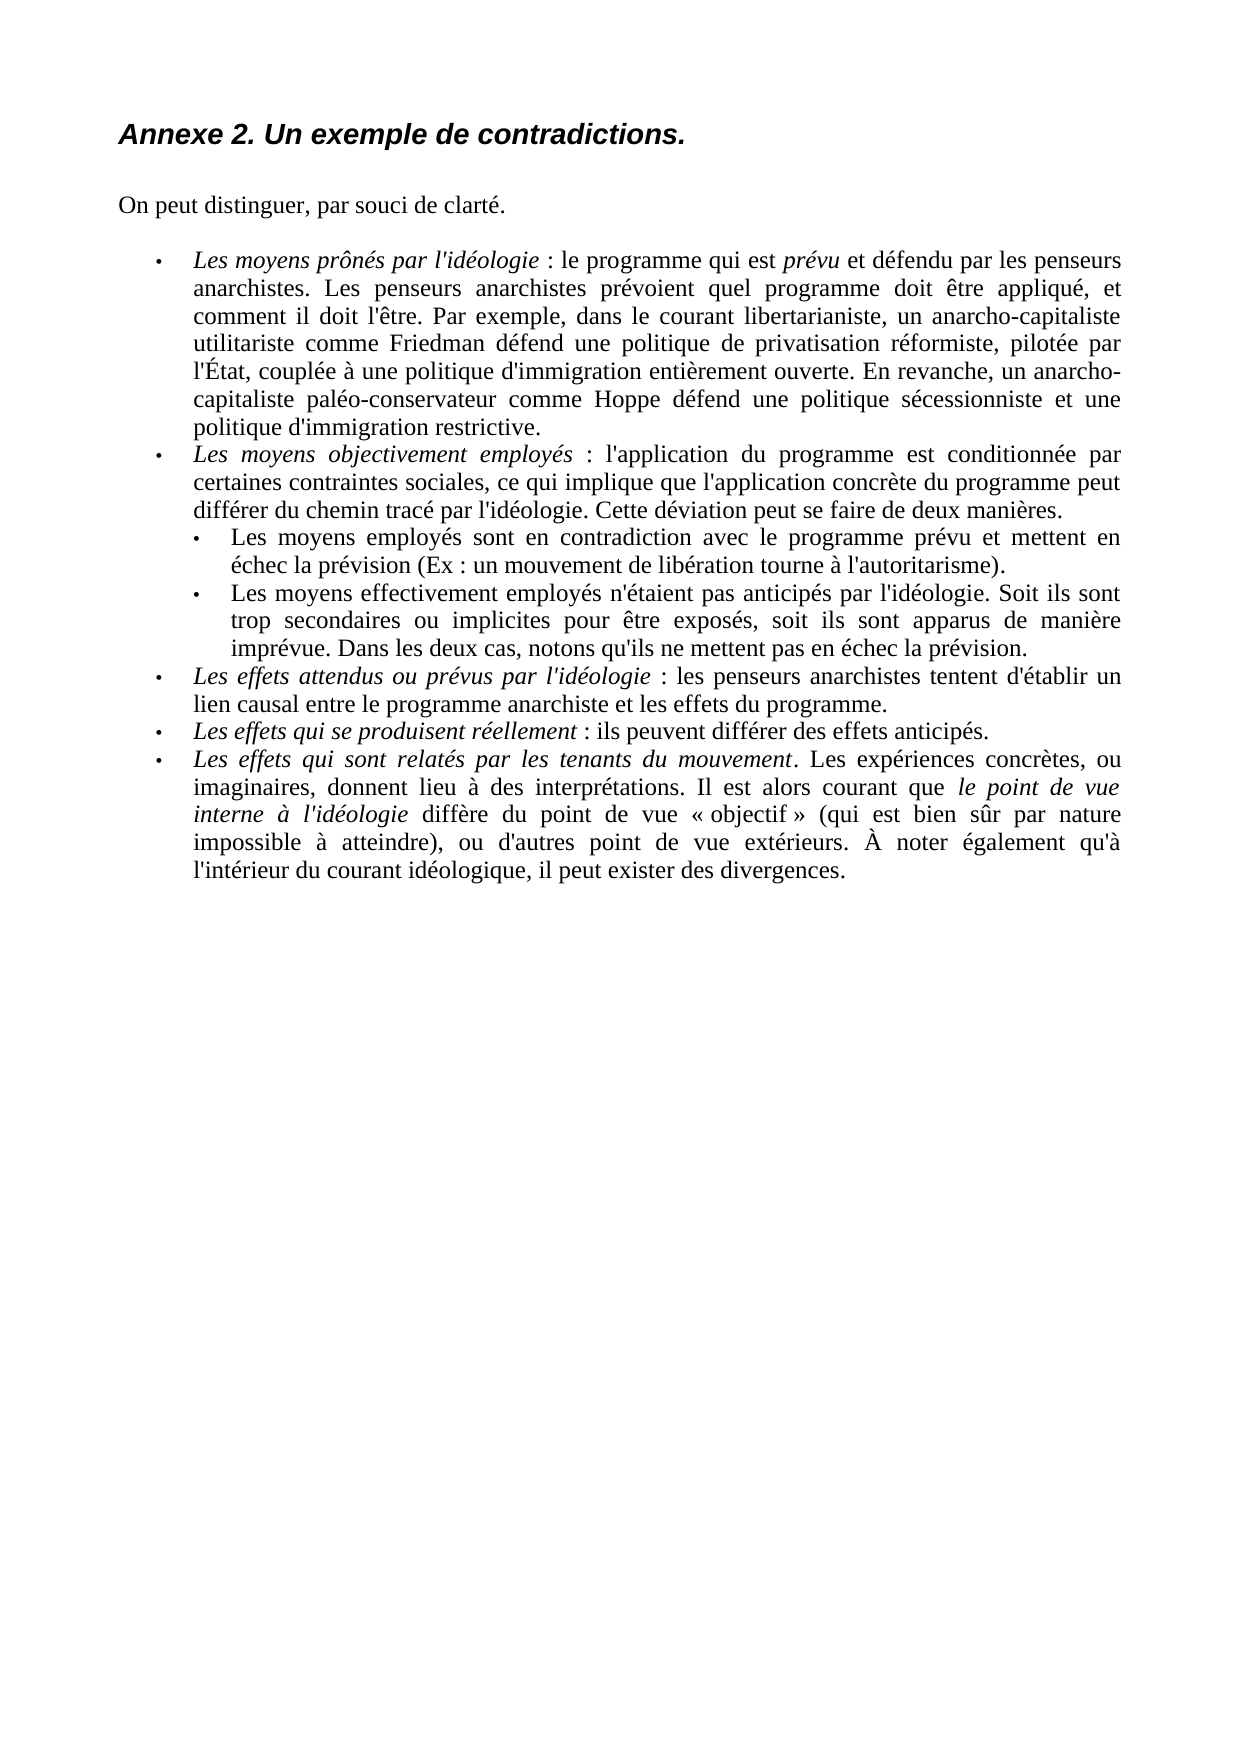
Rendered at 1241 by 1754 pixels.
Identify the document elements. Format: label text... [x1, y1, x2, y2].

list Les moyens effectivement employés n'étaient pas anticipés par l'idéologie. Soit ils sont trop secondaires ou implicites pour être exposés, soit ils sont apparus de manière imprévue. Dans les deux cas, notons qu'ils ne mettent pas en échec la prévision. [193, 579, 1122, 662]
subtitle Annexe 2. Un exemple de contradictions. [118, 118, 1122, 151]
list Les effets qui se produisent réellement : ils peuvent différer des effets anticipés. [156, 717, 1122, 745]
list Les moyens prônés par l'idéologie : le programme qui est prévu et défendu par les penseurs anarchistes. Les penseurs anarchistes prévoient quel programme doit être appliqué, et comment il doit l'être. Par exemple, dans le courant libertarianiste, un anarcho-capitaliste utilitariste comme Friedman défend une politique de privatisation réformiste, pilotée par l'État, couplée à une politique d'immigration entièrement ouverte. En revanche, un anarcho-capitaliste paléo-conservateur comme Hoppe défend une politique sécessionniste et une politique d'immigration restrictive. [156, 246, 1122, 440]
text On peut distinguer, par souci de clarté. [118, 191, 1122, 219]
list Les moyens objectivement employés : l'application du programme est conditionnée par certaines contraintes sociales, ce qui implique que l'application concrète du programme peut différer du chemin tracé par l'idéologie. Cette déviation peut se faire de deux manières. [156, 440, 1122, 523]
list Les effets qui sont relatés par les tenants du mouvement. Les expériences concrètes, ou imaginaires, donnent lieu à des interprétations. Il est alors courant que le point de vue interne à l'idéologie diffère du point de vue « objectif » (qui est bien sûr par nature impossible à atteindre), ou d'autres point de vue extérieurs. À noter également qu'à l'intérieur du courant idéologique, il peut exister des divergences. [156, 745, 1122, 884]
list Les effets attendus ou prévus par l'idéologie : les penseurs anarchistes tentent d'établir un lien causal entre le programme anarchiste et les effets du programme. [156, 662, 1122, 717]
list Les moyens employés sont en contradiction avec le programme prévu et mettent en échec la prévision (Ex : un mouvement de libération tourne à l'autoritarisme). [193, 523, 1122, 579]
